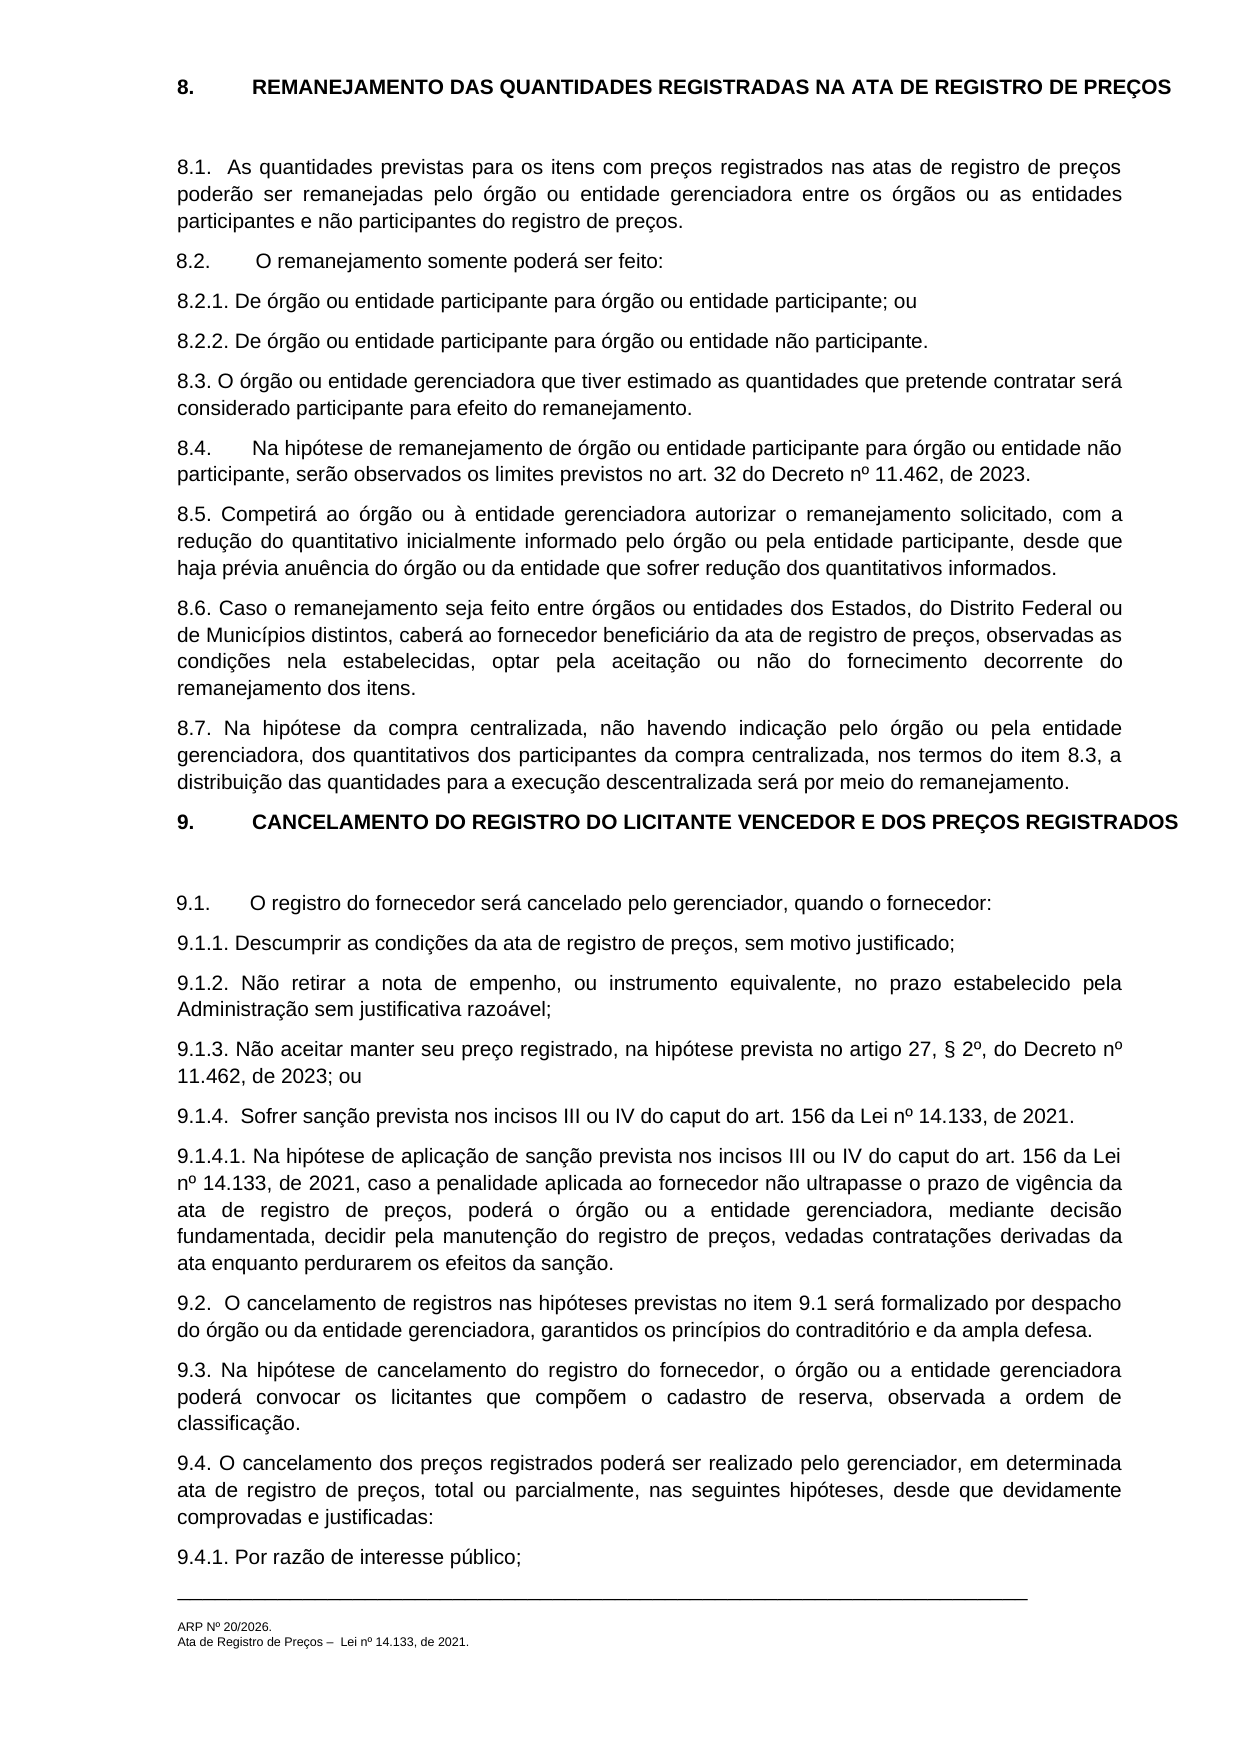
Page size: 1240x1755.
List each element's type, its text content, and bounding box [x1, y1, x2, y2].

text 9.1.2. Não retirar a nota de empenho, ou instrumento equivalente, no prazo estabelecido pela Administração sem justificativa razoável; [177, 970, 1124, 1021]
text 9.4.1. Por razão de interesse público; [177, 1545, 1124, 1569]
text 9.1.4.1. Na hipótese de aplicação de sanção prevista nos incisos III ou IV do caput do art. 156 da Lei nº 14.133, de 2021, caso a penalidade aplicada ao fornecedor não ultrapasse o prazo de vigência da ata de registro de preços, poderá o órgão ou a entidade gerenciadora, mediante decisão fundamentada, decidir pela manutenção do registro de preços, vedadas contratações derivadas da ata enquanto perdurarem os efeitos da sanção. [177, 1144, 1124, 1275]
text 8.2.1. De órgão ou entidade participante para órgão ou entidade participante; ou [177, 289, 1124, 313]
text 9.1.3. Não aceitar manter seu preço registrado, na hipótese prevista no artigo 27, § 2º, do Decreto nº 11.462, de 2023; ou [177, 1037, 1124, 1088]
text 9.1.1. Descumprir as condições da ata de registro de preços, sem motivo justificado; [177, 930, 1124, 954]
text 9.4. O cancelamento dos preços registrados poderá ser realizado pelo gerenciador, em determinada ata de registro de preços, total ou parcialmente, nas seguintes hipóteses, desde que devidamente comprovadas e justificadas: [177, 1451, 1124, 1529]
text 8.1. As quantidades previstas para os itens com preços registrados nas atas de registro de preços poderão ser remanejadas pelo órgão ou entidade gerenciadora entre os órgãos ou as entidades participantes e não participantes do registro de preços. [177, 155, 1124, 233]
text 8.2. O remanejamento somente poderá ser feito: [176, 249, 1227, 273]
text 8.7. Na hipótese da compra centralizada, não havendo indicação pelo órgão ou pela entidade gerenciadora, dos quantitativos dos participantes da compra centralizada, nos termos do item 8.3, a distribuição das quantidades para a execução descentralizada será por meio do remanejamento. [177, 716, 1124, 794]
text 8.5. Competirá ao órgão ou à entidade gerenciadora autorizar o remanejamento solicitado, com a redução do quantitativo inicialmente informado pelo órgão ou pela entidade participante, desde que haja prévia anuência do órgão ou da entidade que sofrer redução dos quantitativos informados. [177, 502, 1124, 580]
text 8.4. Na hipótese de remanejamento de órgão ou entidade participante para órgão ou entidade não participante, serão observados os limites previstos no art. 32 do Decreto nº 11.462, de 2023. [177, 436, 1124, 486]
subtitle 8. REMANEJAMENTO DAS QUANTIDADES REGISTRADAS NA ATA DE REGISTRO DE PREÇOS [177, 75, 1216, 99]
text 9.3. Na hipótese de cancelamento do registro do fornecedor, o órgão ou a entidade gerenciadora poderá convocar os licitantes que compõem o cadastro de reserva, observada a ordem de classificação. [177, 1358, 1124, 1435]
text 8.2.2. De órgão ou entidade participante para órgão ou entidade não participante. [177, 329, 1124, 353]
text 9.2. O cancelamento de registros nas hipóteses previstas no item 9.1 será formalizado por despacho do órgão ou da entidade gerenciadora, garantidos os princípios do contraditório e da ampla defesa. [177, 1291, 1124, 1342]
text 8.3. O órgão ou entidade gerenciadora que tiver estimado as quantidades que pretende contratar será considerado participante para efeito do remanejamento. [177, 369, 1124, 419]
text 8.6. Caso o remanejamento seja feito entre órgãos ou entidades dos Estados, do Distrito Federal ou de Municípios distintos, caberá ao fornecedor beneficiário da ata de registro de preços, observadas as condições nela estabelecidas, optar pela aceitação ou não do fornecimento decorrente do remanejamento dos itens. [177, 596, 1124, 700]
text 9.1. O registro do fornecedor será cancelado pelo gerenciador, quando o fornecedor: [176, 890, 1227, 914]
subtitle 9. CANCELAMENTO DO REGISTRO DO LICITANTE VENCEDOR E DOS PREÇOS REGISTRADOS [177, 810, 1216, 834]
text 9.1.4. Sofrer sanção prevista nos incisos III ou IV do caput do art. 156 da Lei nº 14.133, de 2021. [177, 1104, 1124, 1128]
